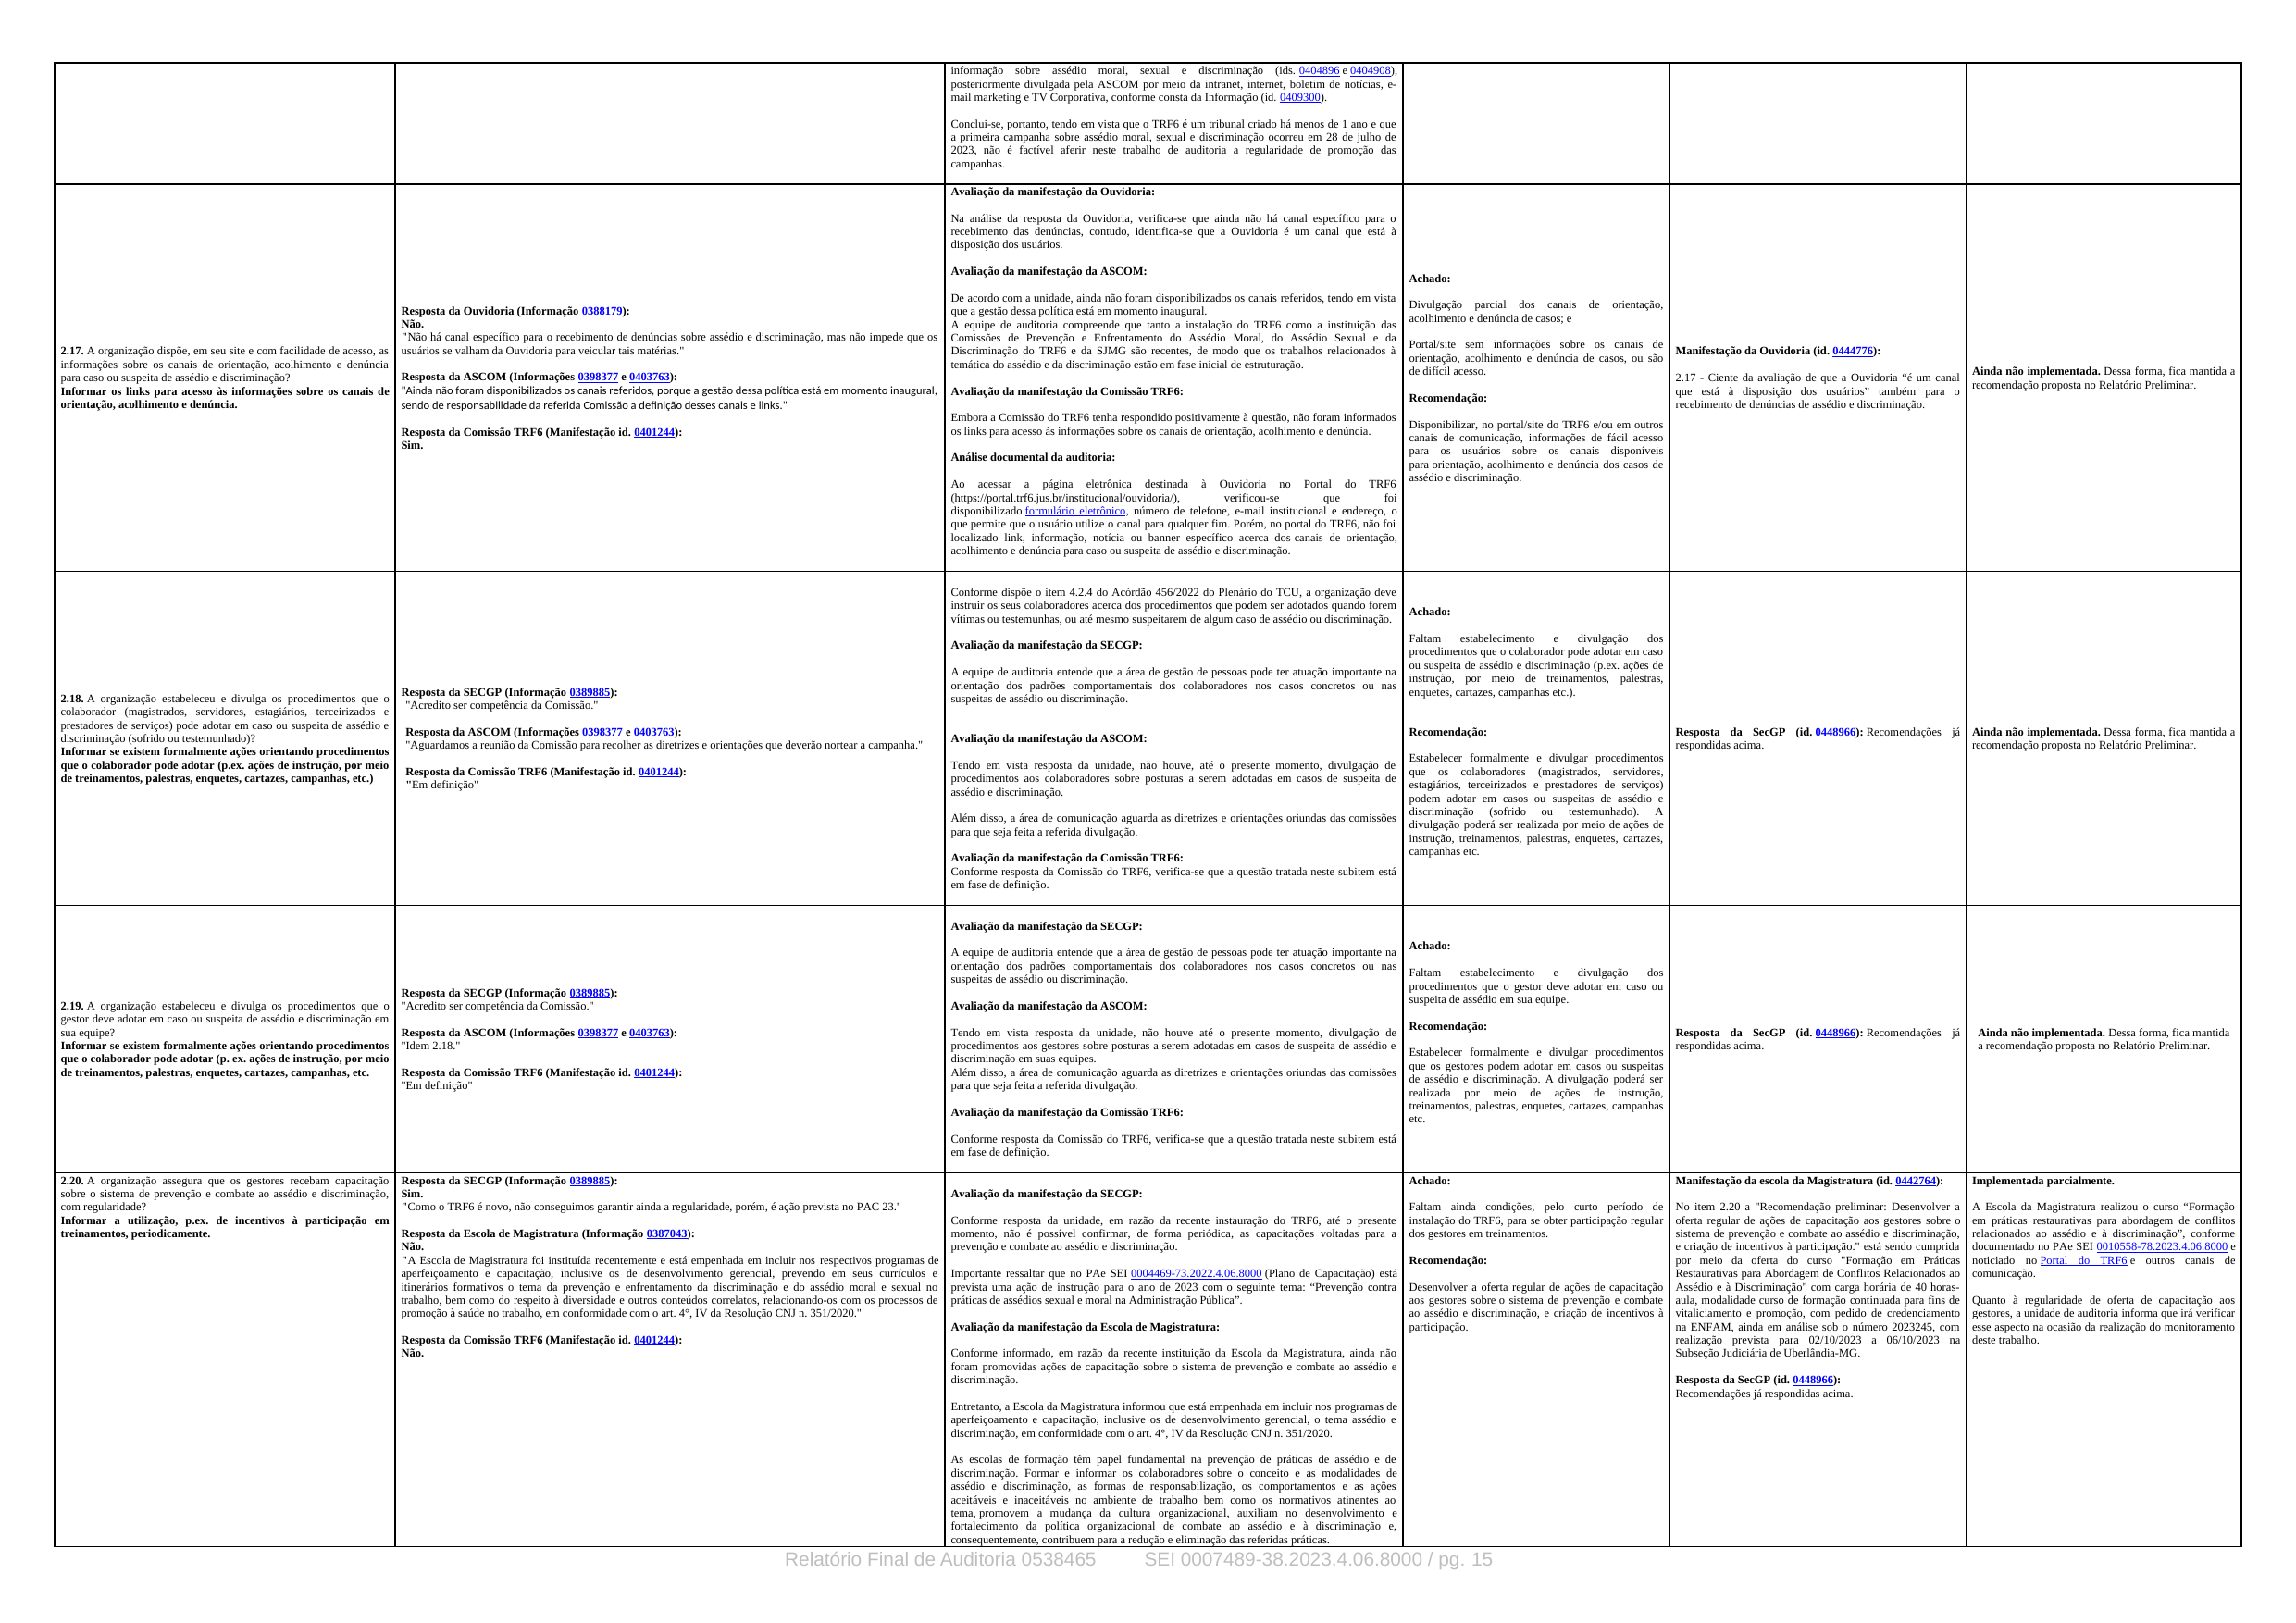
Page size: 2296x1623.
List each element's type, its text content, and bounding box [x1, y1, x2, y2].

table_cell Avaliação da manifestação da Ouvidoria: Na análise da resposta da Ouvidoria, verifica-se que ainda não há canal específico para o recebimento das denúncias, contudo, identifica-se que a Ouvidoria é um canal que está à disposição dos usuários. Avaliação da manifestação da ASCOM: De acordo com a unidade, ainda não foram disponibilizados os canais referidos, tendo em vista que a gestão dessa política está em momento inaugural. A equipe de auditoria compreende que tanto a instalação do TRF6 como a instituição das Comissões de Prevenção e Enfrentamento do Assédio Moral, do Assédio Sexual e da Discriminação do TRF6 e da SJMG são recentes, de modo que os trabalhos relacionados à temática do assédio e da discriminação estão em fase inicial de estruturação. Avaliação da manifestação da Comissão TRF6: Embora a Comissão do TRF6 tenha respondido positivamente à questão, não foram informados os links para acesso às informações sobre os canais de orientação, acolhimento e denúncia. Análise documental da auditoria: Ao acessar a página eletrônica destinada à Ouvidoria no Portal do TRF6 (https://portal.trf6.jus.br/institucional/ouvidoria/), verificou-se que foi disponibilizado formulário eletrônico, número de telefone, e-mail institucional e endereço, o que permite que o usuário utilize o canal para qualquer fim. Porém, no portal do TRF6, não foi localizado link, informação, notícia ou banner específico acerca dos canais de orientação, acolhimento e denúncia para caso ou suspeita de assédio e discriminação. [946, 185, 1402, 571]
table_cell Ainda não implementada. Dessa forma, fica mantida a recomendação proposta no Relatório Preliminar. [1967, 572, 2240, 905]
table_cell Resposta da SecGP (id. 0448966): Recomendações já respondidas acima. [1670, 906, 1966, 1172]
table_cell 2.18. A organização estabeleceu e divulga os procedimentos que o colaborador (magistrados, servidores, estagiários, terceirizados e prestadores de serviços) pode adotar em caso ou suspeita de assédio e discriminação (sofrido ou testemunhado)? Informar se existem formalmente ações orientando procedimentos que o colaborador pode adotar (p.ex. ações de instrução, por meio de treinamentos, palestras, enquetes, cartazes, campanhas, etc.) [56, 572, 394, 905]
table_cell [1967, 64, 2240, 183]
table_cell Avaliação da manifestação da SECGP: A equipe de auditoria entende que a área de gestão de pessoas pode ter atuação importante na orientação dos padrões comportamentais dos colaboradores nos casos concretos ou nas suspeitas de assédio ou discriminação. Avaliação da manifestação da ASCOM: Tendo em vista resposta da unidade, não houve até o presente momento, divulgação de procedimentos aos gestores sobre posturas a serem adotadas em casos de suspeita de assédio e discriminação em suas equipes. Além disso, a área de comunicação aguarda as diretrizes e orientações oriundas das comissões para que seja feita a referida divulgação. Avaliação da manifestação da Comissão TRF6: Conforme resposta da Comissão do TRF6, verifica-se que a questão tratada neste subitem está em fase de definição. [946, 906, 1402, 1172]
table_cell Resposta da Ouvidoria (Informação 0388179): Não. "Não há canal específico para o recebimento de denúncias sobre assédio e discriminação, mas não impede que os usuários se valham da Ouvidoria para veicular tais matérias." Resposta da ASCOM (Informações 0398377 e 0403763): "Ainda não foram disponibilizados os canais referidos, porque a gestão dessa política está em momento inaugural, sendo de responsabilidade da referida Comissão a definição desses canais e links." Resposta da Comissão TRF6 (Manifestação id. 0401244): Sim. [396, 185, 944, 571]
table_cell [1670, 64, 1966, 183]
table_cell [396, 64, 944, 183]
table_cell [1404, 64, 1669, 183]
table_cell Resposta da SECGP (Informação 0389885): "Acredito ser competência da Comissão." Resposta da ASCOM (Informações 0398377 e 0403763): "Idem 2.18." Resposta da Comissão TRF6 (Manifestação id. 0401244): "Em definição" [396, 906, 944, 1172]
table_cell Manifestação da Ouvidoria (id. 0444776): 2.17 - Ciente da avaliação de que a Ouvidoria “é um canal que está à disposição dos usuários” também para o recebimento de denúncias de assédio e discriminação. [1670, 185, 1966, 571]
table_cell Ainda não implementada. Dessa forma, fica mantida a recomendação proposta no Relatório Preliminar. [1967, 185, 2240, 571]
table_cell Ainda não implementada. Dessa forma, fica mantida a recomendação proposta no Relatório Preliminar. [1967, 906, 2240, 1172]
table_cell Resposta da SECGP (Informação 0389885): "Acredito ser competência da Comissão." Resposta da ASCOM (Informações 0398377 e 0403763): "Aguardamos a reunião da Comissão para recolher as diretrizes e orientações que deverão nortear a campanha." Resposta da Comissão TRF6 (Manifestação id. 0401244): "Em definição" [396, 572, 944, 905]
table_cell Achado: Faltam estabelecimento e divulgação dos procedimentos que o gestor deve adotar em caso ou suspeita de assédio em sua equipe. Recomendação: Estabelecer formalmente e divulgar procedimentos que os gestores podem adotar em casos ou suspeitas de assédio e discriminação. A divulgação poderá ser realizada por meio de ações de instrução, treinamentos, palestras, enquetes, cartazes, campanhas etc. [1404, 906, 1669, 1172]
table_cell Resposta da SecGP (id. 0448966): Recomendações já respondidas acima. [1670, 572, 1966, 905]
table_cell Achado: Faltam estabelecimento e divulgação dos procedimentos que o colaborador pode adotar em caso ou suspeita de assédio e discriminação (p.ex. ações de instrução, por meio de treinamentos, palestras, enquetes, cartazes, campanhas etc.). Recomendação: Estabelecer formalmente e divulgar procedimentos que os colaboradores (magistrados, servidores, estagiários, terceirizados e prestadores de serviços) podem adotar em casos ou suspeitas de assédio e discriminação (sofrido ou testemunhado). A divulgação poderá ser realizada por meio de ações de instrução, treinamentos, palestras, enquetes, cartazes, campanhas etc. [1404, 572, 1669, 905]
table_cell Achado: Faltam ainda condições, pelo curto período de instalação do TRF6, para se obter participação regular dos gestores em treinamentos. Recomendação: Desenvolver a oferta regular de ações de capacitação aos gestores sobre o sistema de prevenção e combate ao assédio e discriminação, e criação de incentivos à participação. [1404, 1173, 1669, 1546]
table_cell 2.19. A organização estabeleceu e divulga os procedimentos que o gestor deve adotar em caso ou suspeita de assédio e discriminação em sua equipe? Informar se existem formalmente ações orientando procedimentos que o colaborador pode adotar (p. ex. ações de instrução, por meio de treinamentos, palestras, enquetes, cartazes, campanhas, etc. [56, 906, 394, 1172]
table_cell Implementada parcialmente. A Escola da Magistratura realizou o curso “Formação em práticas restaurativas para abordagem de conflitos relacionados ao assédio e à discriminação”, conforme documentado no PAe SEI 0010558-78.2023.4.06.8000 e noticiado no Portal do TRF6 e outros canais de comunicação. Quanto à regularidade de oferta de capacitação aos gestores, a unidade de auditoria informa que irá verificar esse aspecto na ocasião da realização do monitoramento deste trabalho. [1967, 1173, 2240, 1546]
table_cell [56, 64, 394, 183]
table_cell Conforme dispõe o item 4.2.4 do Acórdão 456/2022 do Plenário do TCU, a organização deve instruir os seus colaboradores acerca dos procedimentos que podem ser adotados quando forem vítimas ou testemunhas, ou até mesmo suspeitarem de algum caso de assédio ou discriminação. Avaliação da manifestação da SECGP: A equipe de auditoria entende que a área de gestão de pessoas pode ter atuação importante na orientação dos padrões comportamentais dos colaboradores nos casos concretos ou nas suspeitas de assédio ou discriminação. Avaliação da manifestação da ASCOM: Tendo em vista resposta da unidade, não houve, até o presente momento, divulgação de procedimentos aos colaboradores sobre posturas a serem adotadas em casos de suspeita de assédio e discriminação. Além disso, a área de comunicação aguarda as diretrizes e orientações oriundas das comissões para que seja feita a referida divulgação. Avaliação da manifestação da Comissão TRF6: Conforme resposta da Comissão do TRF6, verifica-se que a questão tratada neste subitem está em fase de definição. [946, 572, 1402, 905]
table_cell Achado: Divulgação parcial dos canais de orientação, acolhimento e denúncia de casos; e Portal/site sem informações sobre os canais de orientação, acolhimento e denúncia de casos, ou são de difícil acesso. Recomendação: Disponibilizar, no portal/site do TRF6 e/ou em outros canais de comunicação, informações de fácil acesso para os usuários sobre os canais disponíveis para orientação, acolhimento e denúncia dos casos de assédio e discriminação. [1404, 185, 1669, 571]
table_cell informação sobre assédio moral, sexual e discriminação (ids. 0404896 e 0404908), posteriormente divulgada pela ASCOM por meio da intranet, internet, boletim de notícias, e-mail marketing e TV Corporativa, conforme consta da Informação (id. 0409300). Conclui-se, portanto, tendo em vista que o TRF6 é um tribunal criado há menos de 1 ano e que a primeira campanha sobre assédio moral, sexual e discriminação ocorreu em 28 de julho de 2023, não é factível aferir neste trabalho de auditoria a regularidade de promoção das campanhas. [946, 64, 1402, 183]
table_cell 2.17. A organização dispõe, em seu site e com facilidade de acesso, as informações sobre os canais de orientação, acolhimento e denúncia para caso ou suspeita de assédio e discriminação? Informar os links para acesso às informações sobre os canais de orientação, acolhimento e denúncia. [56, 185, 394, 571]
table_cell 2.20. A organização assegura que os gestores recebam capacitação sobre o sistema de prevenção e combate ao assédio e discriminação, com regularidade? Informar a utilização, p.ex. de incentivos à participação em treinamentos, periodicamente. [56, 1173, 394, 1546]
table_cell Avaliação da manifestação da SECGP: Conforme resposta da unidade, em razão da recente instauração do TRF6, até o presente momento, não é possível confirmar, de forma periódica, as capacitações voltadas para a prevenção e combate ao assédio e discriminação. Importante ressaltar que no PAe SEI 0004469-73.2022.4.06.8000 (Plano de Capacitação) está prevista uma ação de instrução para o ano de 2023 com o seguinte tema: “Prevenção contra práticas de assédios sexual e moral na Administração Pública”. Avaliação da manifestação da Escola de Magistratura: Conforme informado, em razão da recente instituição da Escola da Magistratura, ainda não foram promovidas ações de capacitação sobre o sistema de prevenção e combate ao assédio e discriminação. Entretanto, a Escola da Magistratura informou que está empenhada em incluir nos programas de aperfeiçoamento e capacitação, inclusive os de desenvolvimento gerencial, o tema assédio e discriminação, em conformidade com o art. 4°, IV da Resolução CNJ n. 351/2020. As escolas de formação têm papel fundamental na prevenção de práticas de assédio e de discriminação. Formar e informar os colaboradores sobre o conceito e as modalidades de assédio e discriminação, as formas de responsabilização, os comportamentos e as ações aceitáveis e inaceitáveis no ambiente de trabalho bem como os normativos atinentes ao tema, promovem a mudança da cultura organizacional, auxiliam no desenvolvimento e fortalecimento da política organizacional de combate ao assédio e à discriminação e, consequentemente, contribuem para a redução e eliminação das referidas práticas. [946, 1173, 1402, 1546]
table_cell Resposta da SECGP (Informação 0389885): Sim. "Como o TRF6 é novo, não conseguimos garantir ainda a regularidade, porém, é ação prevista no PAC 23." Resposta da Escola de Magistratura (Informação 0387043): Não. "A Escola de Magistratura foi instituída recentemente e está empenhada em incluir nos respectivos programas de aperfeiçoamento e capacitação, inclusive os de desenvolvimento gerencial, prevendo em seus currículos e itinerários formativos o tema da prevenção e enfrentamento da discriminação e do assédio moral e sexual no trabalho, bem como do respeito à diversidade e outros conteúdos correlatos, relacionando-os com os processos de promoção à saúde no trabalho, em conformidade com o art. 4°, IV da Resolução CNJ n. 351/2020." Resposta da Comissão TRF6 (Manifestação id. 0401244): Não. [396, 1173, 944, 1546]
table_cell Manifestação da escola da Magistratura (id. 0442764): No item 2.20 a "Recomendação preliminar: Desenvolver a oferta regular de ações de capacitação aos gestores sobre o sistema de prevenção e combate ao assédio e discriminação, e criação de incentivos à participação." está sendo cumprida por meio da oferta do curso "Formação em Práticas Restaurativas para Abordagem de Conflitos Relacionados ao Assédio e à Discriminação" com carga horária de 40 horas-aula, modalidade curso de formação continuada para fins de vitaliciamento e promoção, com pedido de credenciamento na ENFAM, ainda em análise sob o número 2023245, com realização prevista para 02/10/2023 a 06/10/2023 na Subseção Judiciária de Uberlândia-MG. Resposta da SecGP (id. 0448966): Recomendações já respondidas acima. [1670, 1173, 1966, 1546]
